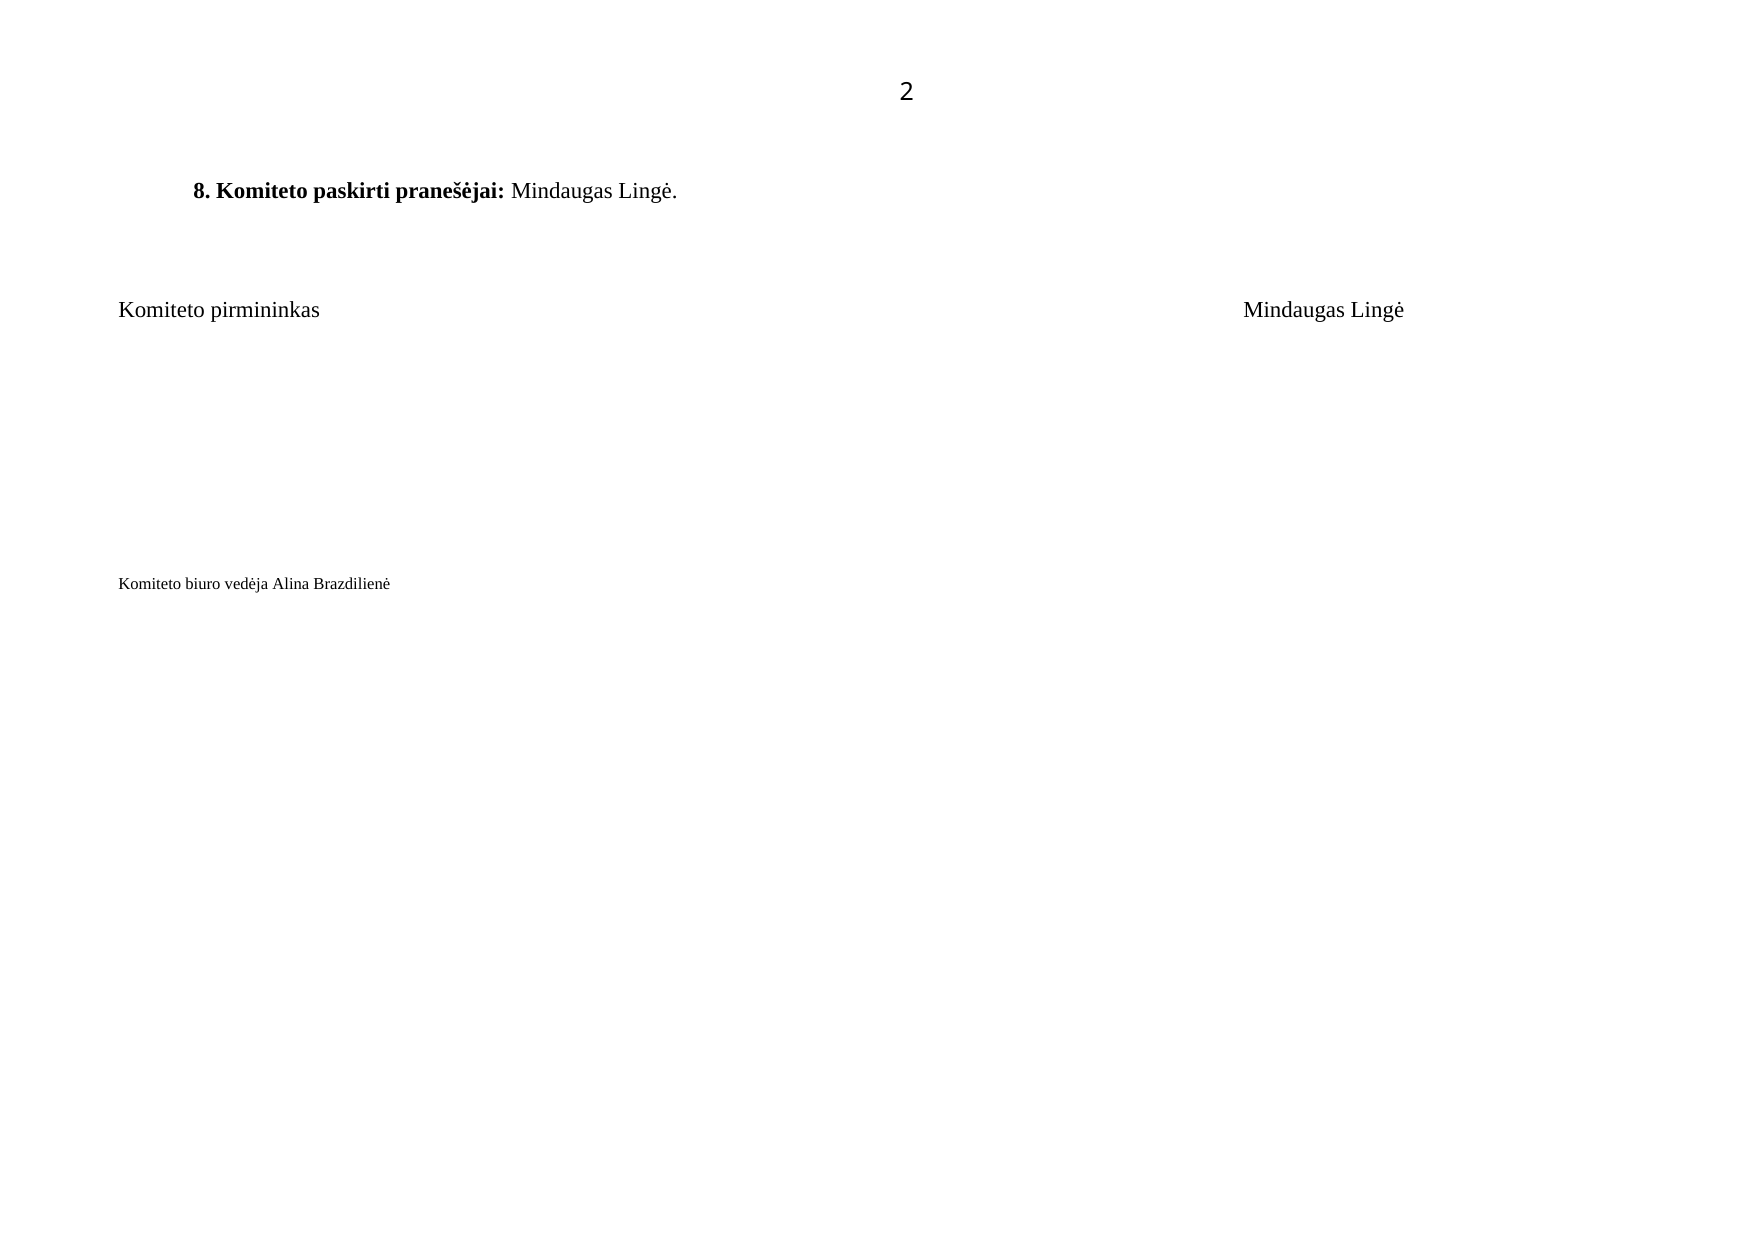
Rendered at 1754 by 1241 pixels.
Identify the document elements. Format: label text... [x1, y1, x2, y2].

text Komiteto biuro vedėja Alina Brazdilienė [118, 573, 1695, 593]
text Komiteto pirmininkas Mindaugas Lingė [118, 296, 1695, 322]
text 8. Komiteto paskirti pranešėjai: Mindaugas Lingė. [118, 177, 1695, 203]
